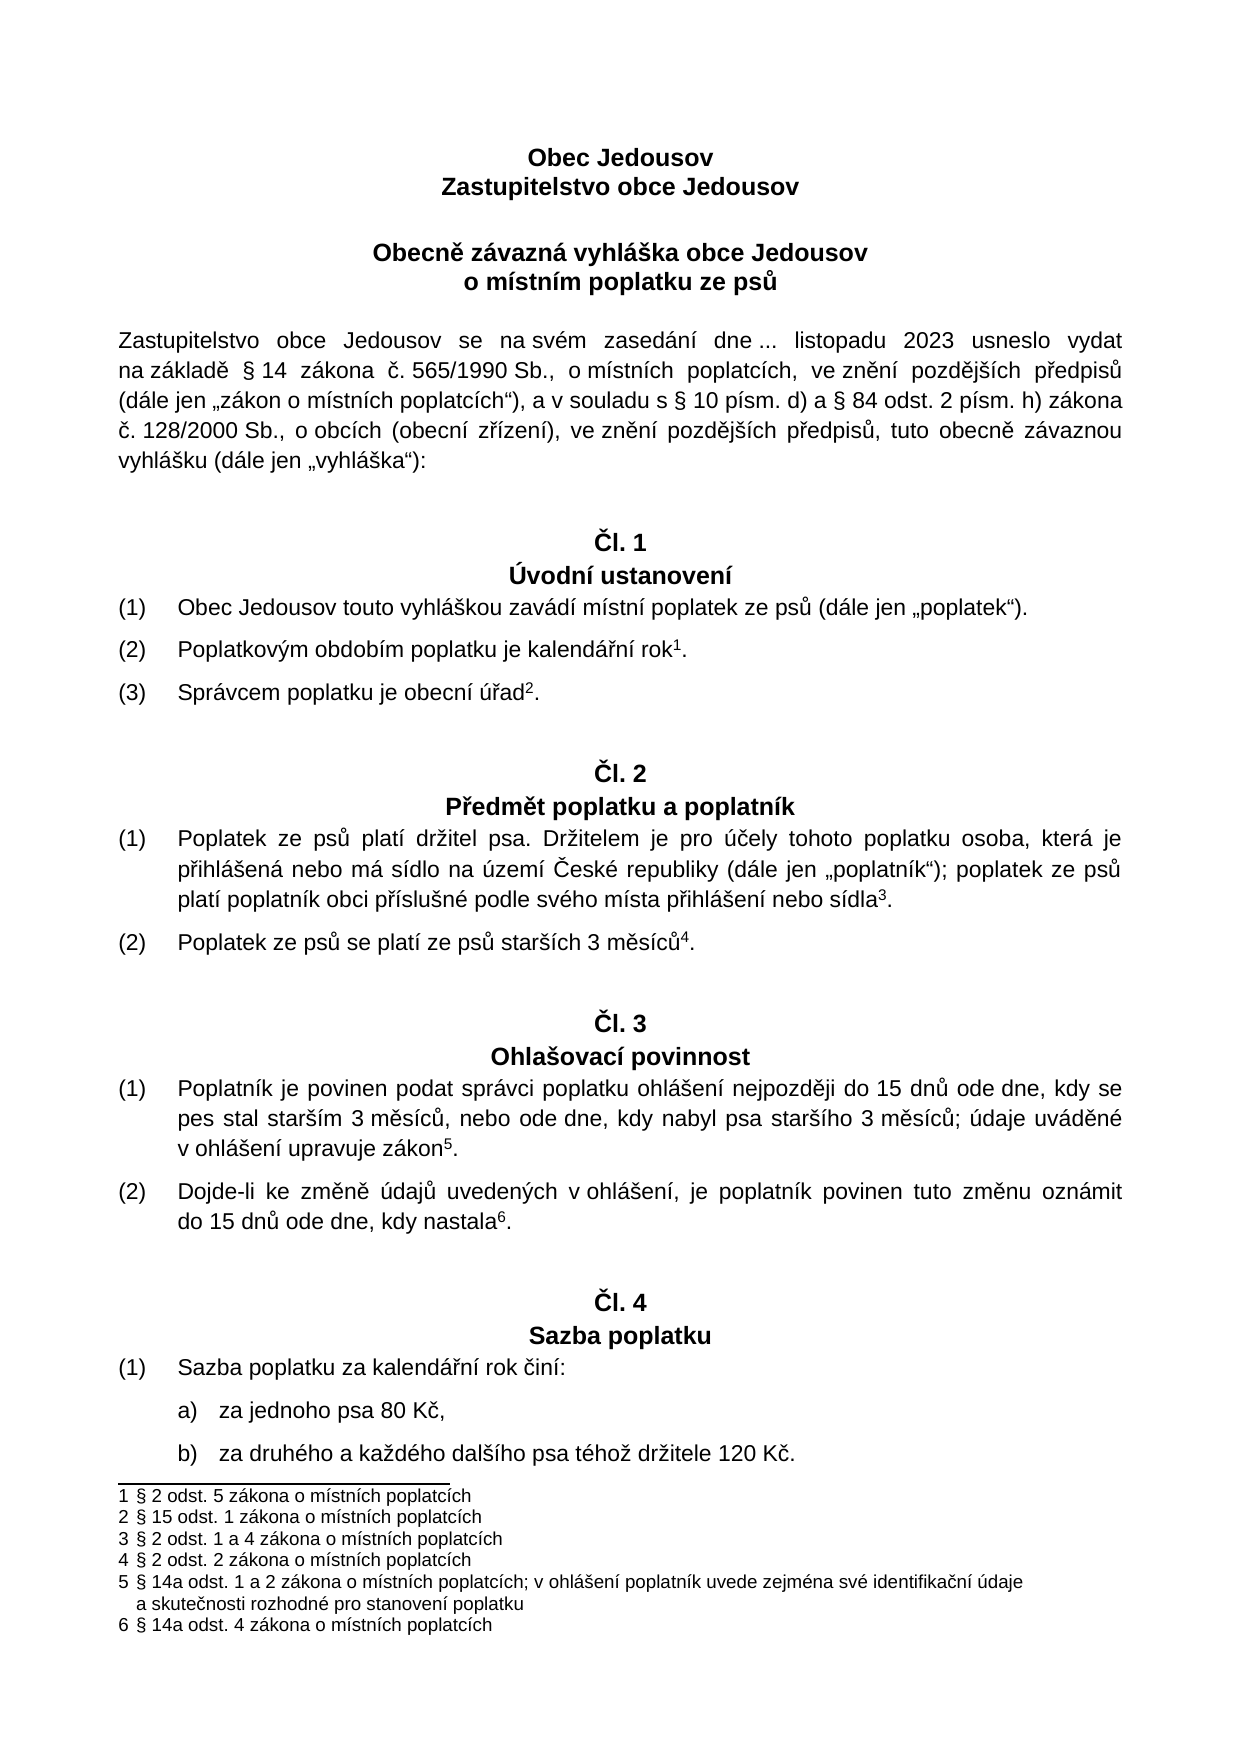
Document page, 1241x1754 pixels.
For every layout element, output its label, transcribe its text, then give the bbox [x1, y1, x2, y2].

list za jednoho psa 80 Kč, [177, 1397, 1122, 1423]
text Obec Jedousov Zastupitelstvo obce Jedousov [118, 143, 1122, 201]
list Správcem poplatku je obecní úřad. [118, 679, 1122, 706]
subtitle Obecně závazná vyhláška obce Jedousov o místním poplatku ze psů [118, 238, 1122, 295]
list § 14a odst. 1 a 2 zákona o místních poplatcích; v ohlášení poplatník uvede zejména své identifikační údaje a skutečnosti rozhodné pro stanovení poplatku [118, 1571, 1122, 1614]
list § 14a odst. 4 zákona o místních poplatcích [118, 1614, 1122, 1635]
text Zastupitelstvo obce Jedousov se na svém zasedání dne ... listopadu 2023 usneslo vydat na základě § 14 zákona č. 565/1990 Sb., o místních poplatcích, ve znění pozdějších předpisů (dále jen „zákon o místních poplatcích“), a v souladu s § 10 písm. d) a § 84 odst. 2 písm. h) zákona č. 128/2000 Sb., o obcích (obecní zřízení), ve znění pozdějších předpisů, tuto obecně závaznou vyhlášku (dále jen „vyhláška“): [118, 327, 1122, 474]
list Poplatek ze psů platí držitel psa. Držitelem je pro účely tohoto poplatku osoba, která je přihlášená nebo má sídlo na území České republiky (dále jen „poplatník“); poplatek ze psů platí poplatník obci příslušné podle svého místa přihlášení nebo sídla. [118, 825, 1122, 912]
subtitle Čl. 3 Ohlašovací povinnost [118, 1009, 1122, 1071]
list § 2 odst. 5 zákona o místních poplatcích [118, 1484, 1122, 1506]
subtitle Čl. 2 Předmět poplatku a poplatník [118, 759, 1122, 821]
list § 2 odst. 2 zákona o místních poplatcích [118, 1549, 1122, 1571]
list za druhého a každého dalšího psa téhož držitele 120 Kč. [177, 1440, 1122, 1466]
list Obec Jedousov touto vyhláškou zavádí místní poplatek ze psů (dále jen „poplatek“). [118, 594, 1122, 620]
subtitle Čl. 1 Úvodní ustanovení [118, 528, 1122, 589]
list Poplatkovým obdobím poplatku je kalendářní rok. [118, 636, 1122, 663]
list § 2 odst. 1 a 4 zákona o místních poplatcích [118, 1528, 1122, 1549]
subtitle Čl. 4 Sazba poplatku [118, 1288, 1122, 1350]
list Dojde-li ke změně údajů uvedených v ohlášení, je poplatník povinen tuto změnu oznámit do 15 dnů ode dne, kdy nastala. [118, 1178, 1122, 1234]
list Sazba poplatku za kalendářní rok činí: [118, 1354, 1122, 1381]
list Poplatek ze psů se platí ze psů starších 3 měsíců. [118, 928, 1122, 955]
list Poplatník je povinen podat správci poplatku ohlášení nejpozději do 15 dnů ode dne, kdy se pes stal starším 3 měsíců, nebo ode dne, kdy nabyl psa staršího 3 měsíců; údaje uváděné v ohlášení upravuje zákon. [118, 1075, 1122, 1162]
list § 15 odst. 1 zákona o místních poplatcích [118, 1506, 1122, 1528]
